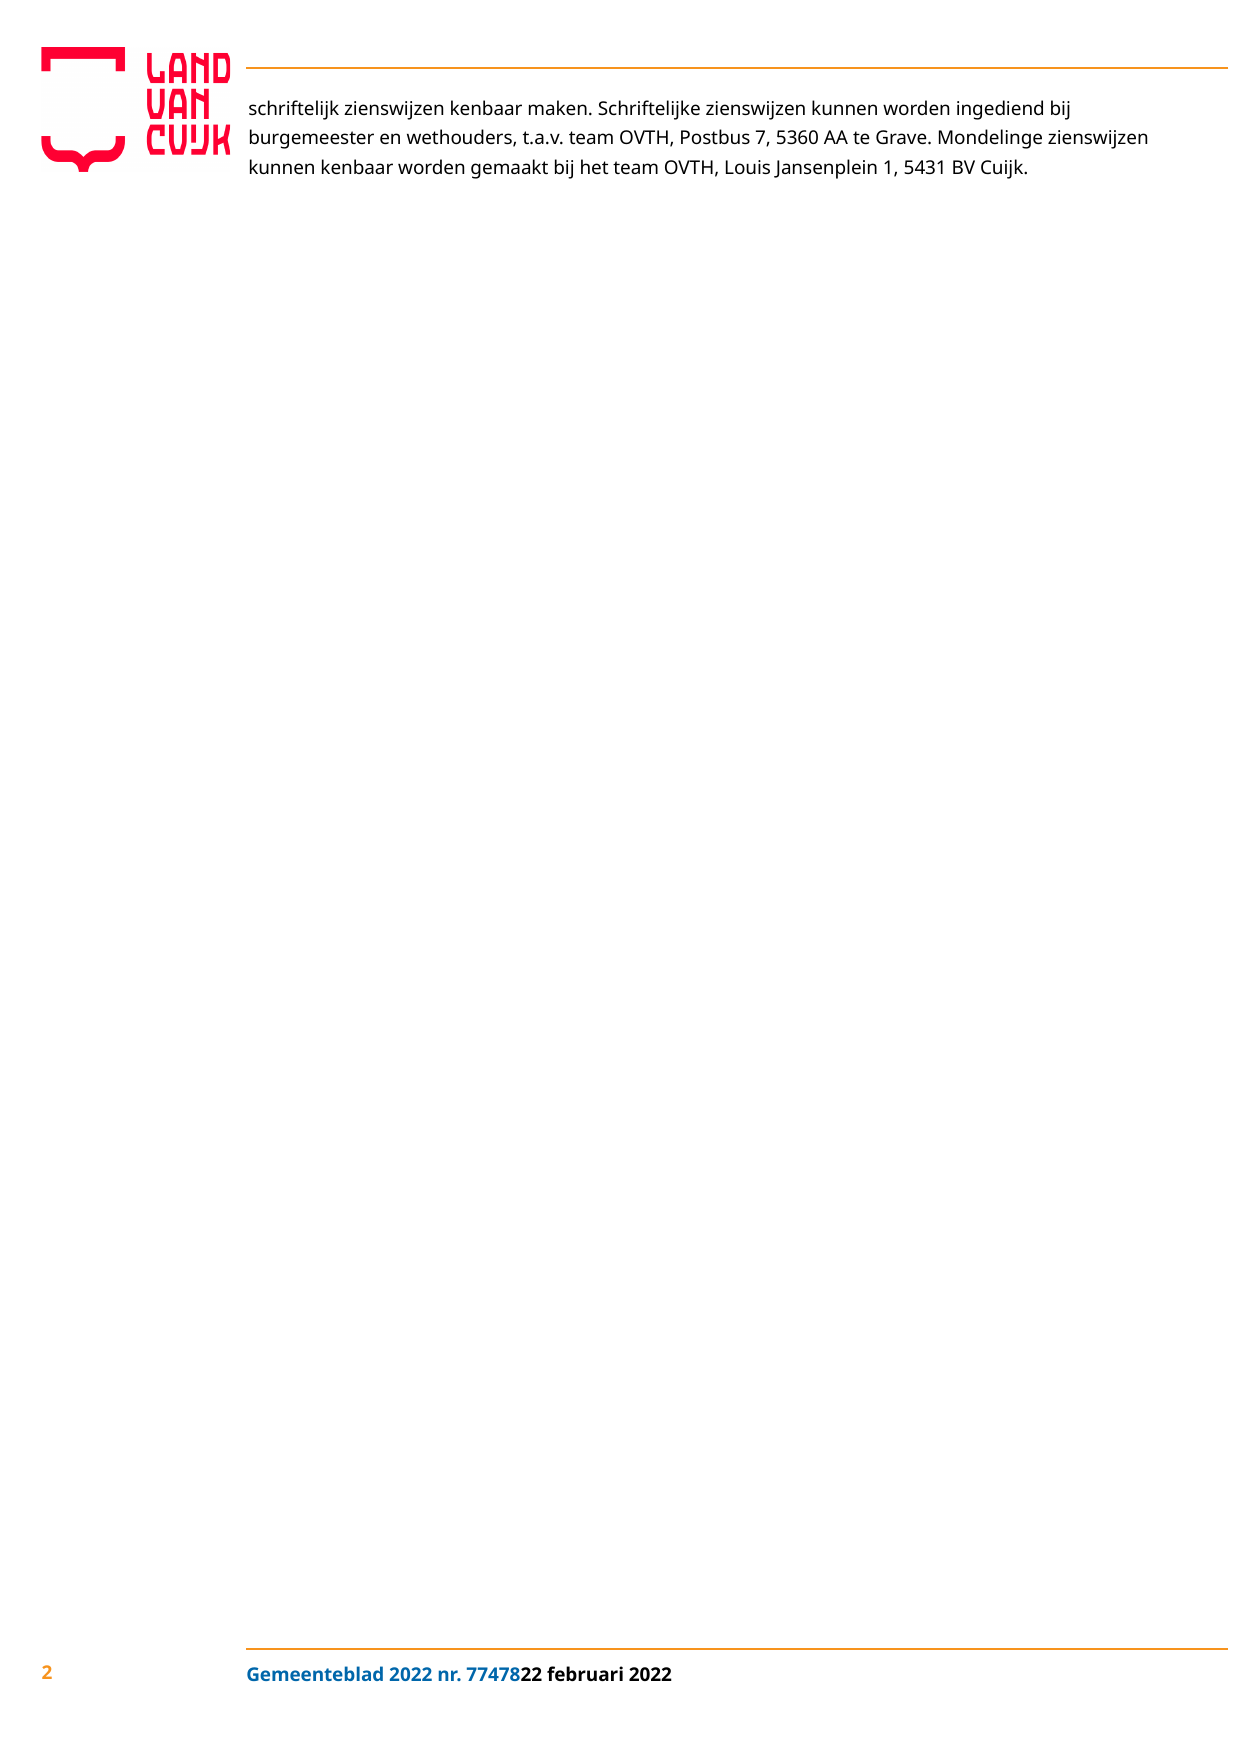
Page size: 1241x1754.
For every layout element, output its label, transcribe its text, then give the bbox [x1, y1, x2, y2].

text schriftelijk zienswijzen kenbaar maken. Schriftelijke zienswijzen kunnen worden ingediend bij burgemeester en wethouders, t.a.v. team OVTH, Postbus 7, 5360 AA te Grave. Mondelinge zienswijzen kunnen kenbaar worden gemaakt bij het team OVTH, Louis Jansenplein 1, 5431 BV Cuijk. [248, 95, 1152, 180]
picture [41, 47, 231, 172]
